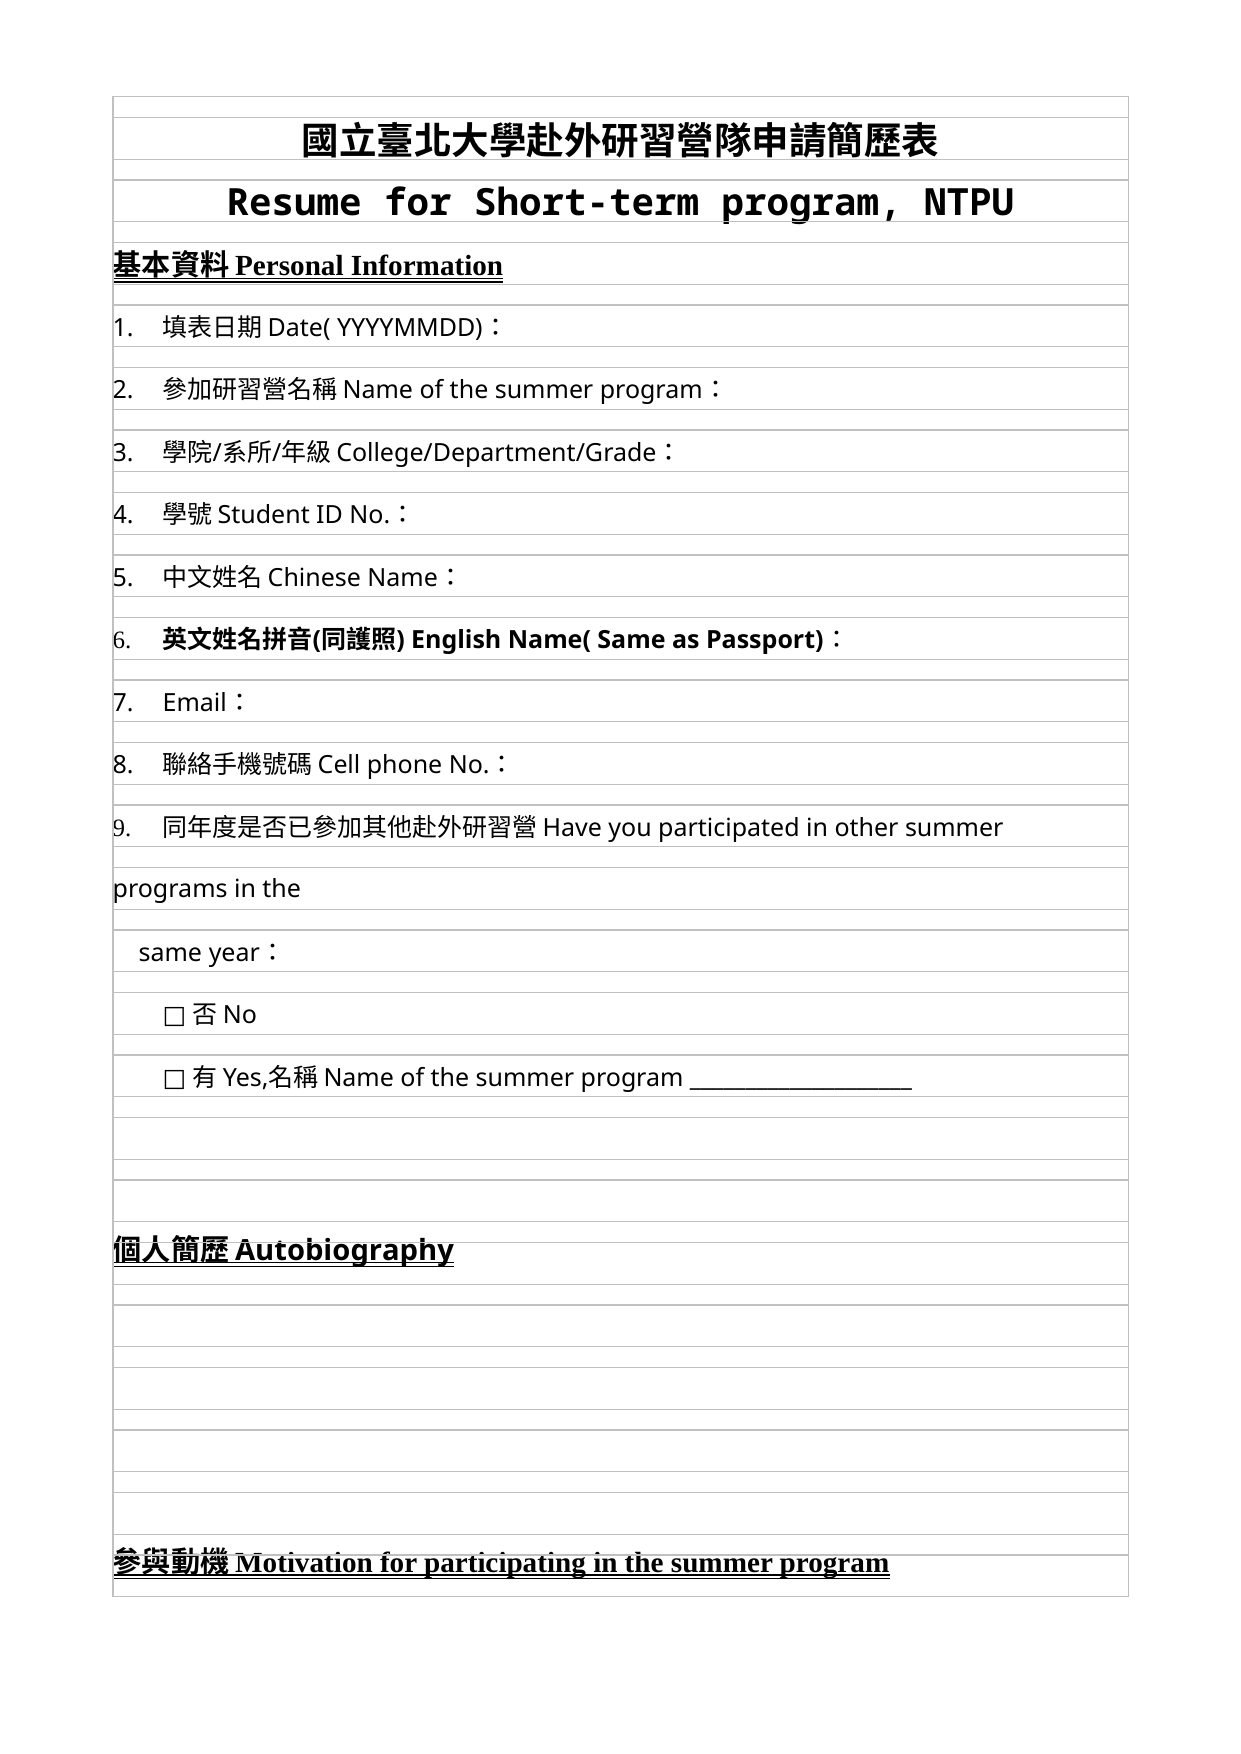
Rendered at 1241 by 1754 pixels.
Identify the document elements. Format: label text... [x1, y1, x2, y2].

text [114, 1535, 1069, 1554]
text [162, 972, 1128, 992]
text 國立臺北大學赴外研習營隊申請簡歷表 [114, 118, 1128, 159]
list programs in the [114, 868, 1069, 909]
list 學號Student ID No.： [114, 493, 1069, 534]
list [114, 847, 1069, 867]
list Email： [114, 681, 1069, 721]
text Resume for Short-term program, NTPU [114, 181, 1128, 221]
text [114, 160, 1128, 179]
text □ 有Yes,名稱Name of the summer program ____________________ [162, 1056, 1128, 1096]
text 參與動機Motivation for participating in the summer program [114, 1556, 1069, 1581]
list 中文姓名Chinese Name： [114, 556, 1069, 596]
list 聯絡手機號碼Cell phone No.： [114, 743, 1069, 784]
list [114, 910, 1069, 929]
list [114, 597, 1069, 617]
text [114, 97, 1128, 117]
list [114, 722, 1069, 742]
list 填表日期Date( YYYYMMDD)： [114, 306, 1069, 346]
list [114, 785, 1069, 804]
list [114, 410, 1069, 429]
list [114, 472, 1069, 492]
list 同年度是否已參加其他赴外研習營Have you participated in other summer [114, 806, 1069, 846]
text □ 否No [162, 993, 1128, 1034]
subtitle 個人簡歷Autobiography [114, 1243, 1128, 1268]
list [114, 660, 1069, 679]
list [114, 535, 1069, 554]
list 英文姓名拼音(同護照) English Name( Same as Passport)： [114, 618, 1069, 659]
text 基本資料Personal Information [114, 243, 1069, 284]
subtitle 個人簡歷Autobiography [114, 1206, 1128, 1221]
list same year： [114, 931, 1069, 971]
list [114, 285, 1069, 304]
list [114, 347, 1069, 367]
text [114, 1518, 1069, 1534]
text [114, 222, 1069, 242]
text [162, 1035, 1128, 1054]
subtitle 個人簡歷Autobiography [114, 1222, 1128, 1242]
list 學院/系所/年級College/Department/Grade： [114, 431, 1069, 471]
list 參加研習營名稱Name of the summer program： [114, 368, 1069, 409]
